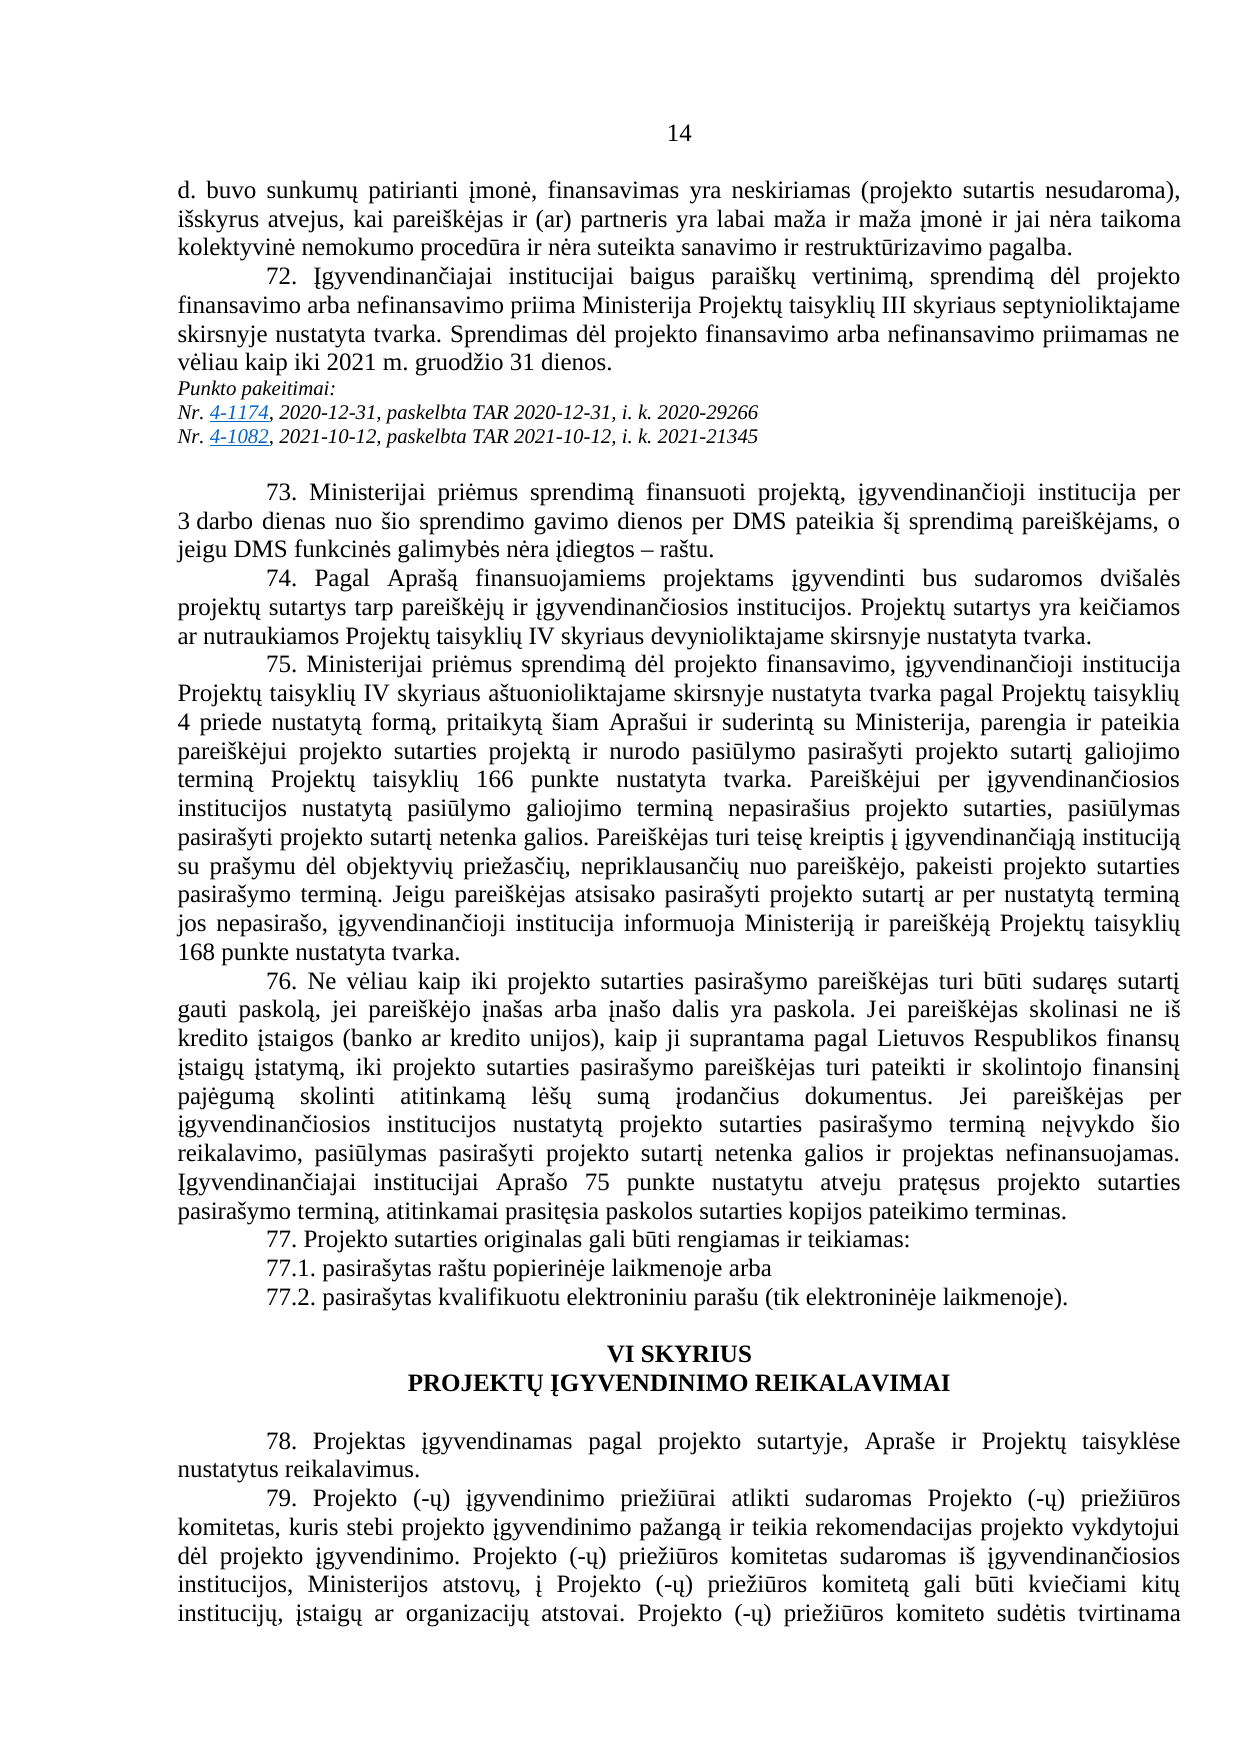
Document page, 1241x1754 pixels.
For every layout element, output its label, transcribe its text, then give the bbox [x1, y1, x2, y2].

text 79. Projekto (-ų) įgyvendinimo priežiūrai atlikti sudaromas Projekto (-ų) priežiūros komitetas, kuris stebi projekto įgyvendinimo pažangą ir teikia rekomendacijas projekto vykdytojui dėl projekto įgyvendinimo. Projekto (-ų) priežiūros komitetas sudaromas iš įgyvendinančiosios institucijos, Ministerijos atstovų, į Projekto (-ų) priežiūros komitetą gali būti kviečiami kitų institucijų, įstaigų ar organizacijų atstovai. Projekto (-ų) priežiūros komiteto sudėtis tvirtinama [177, 1483, 1181, 1627]
text 72. Įgyvendinančiajai institucijai baigus paraiškų vertinimą, sprendimą dėl projekto finansavimo arba nefinansavimo priima Ministerija Projektų taisyklių III skyriaus septynioliktajame skirsnyje nustatyta tvarka. Sprendimas dėl projekto finansavimo arba nefinansavimo priimamas ne vėliau kaip iki 2021 m. gruodžio 31 dienos. [177, 261, 1181, 376]
text d. buvo sunkumų patirianti įmonė, finansavimas yra neskiriamas (projekto sutartis nesudaroma), išskyrus atvejus, kai pareiškėjas ir (ar) partneris yra labai maža ir maža įmonė ir jai nėra taikoma kolektyvinė nemokumo procedūra ir nėra suteikta sanavimo ir restruktūrizavimo pagalba. [177, 175, 1181, 261]
text 77.2. pasirašytas kvalifikuotu elektroniniu parašu (tik elektroninėje laikmenoje). [177, 1282, 1181, 1311]
text Nr. 4-1174, 2020-12-31, paskelbta TAR 2020-12-31, i. k. 2020-29266 [177, 400, 1181, 424]
text VI SKYRIUS [177, 1339, 1181, 1368]
text Punkto pakeitimai: [177, 376, 1181, 400]
text 78. Projektas įgyvendinamas pagal projekto sutartyje, Apraše ir Projektų taisyklėse nustatytus reikalavimus. [177, 1426, 1181, 1483]
text 75. Ministerijai priėmus sprendimą dėl projekto finansavimo, įgyvendinančioji institucija Projektų taisyklių IV skyriaus aštuonioliktajame skirsnyje nustatyta tvarka pagal Projektų taisyklių 4 priede nustatytą formą, pritaikytą šiam Aprašui ir suderintą su Ministerija, parengia ir pateikia pareiškėjui projekto sutarties projektą ir nurodo pasiūlymo pasirašyti projekto sutartį galiojimo terminą Projektų taisyklių 166 punkte nustatyta tvarka. Pareiškėjui per įgyvendinančiosios institucijos nustatytą pasiūlymo galiojimo terminą nepasirašius projekto sutarties, pasiūlymas pasirašyti projekto sutartį netenka galios. Pareiškėjas turi teisę kreiptis į įgyvendinančiąją instituciją su prašymu dėl objektyvių priežasčių, nepriklausančių nuo pareiškėjo, pakeisti projekto sutarties pasirašymo terminą. Jeigu pareiškėjas atsisako pasirašyti projekto sutartį ar per nustatytą terminą jos nepasirašo, įgyvendinančioji institucija informuoja Ministeriją ir pareiškėją Projektų taisyklių 168 punkte nustatyta tvarka. [177, 649, 1181, 966]
text 73. Ministerijai priėmus sprendimą finansuoti projektą, įgyvendinančioji institucija per 3 darbo dienas nuo šio sprendimo gavimo dienos per DMS pateikia šį sprendimą pareiškėjams, o jeigu DMS funkcinės galimybės nėra įdiegtos – raštu. [177, 477, 1181, 563]
text 77. Projekto sutarties originalas gali būti rengiamas ir teikiamas: [177, 1224, 1181, 1253]
text 77.1. pasirašytas raštu popierinėje laikmenoje arba [177, 1253, 1181, 1282]
text Nr. 4-1082, 2021-10-12, paskelbta TAR 2021-10-12, i. k. 2021-21345 [177, 424, 1181, 448]
text 74. Pagal Aprašą finansuojamiems projektams įgyvendinti bus sudaromos dvišalės projektų sutartys tarp pareiškėjų ir įgyvendinančiosios institucijos. Projektų sutartys yra keičiamos ar nutraukiamos Projektų taisyklių IV skyriaus devynioliktajame skirsnyje nustatyta tvarka. [177, 563, 1181, 649]
text 76. Ne vėliau kaip iki projekto sutarties pasirašymo pareiškėjas turi būti sudaręs sutartį gauti paskolą, jei pareiškėjo įnašas arba įnašo dalis yra paskola. Jei pareiškėjas skolinasi ne iš kredito įstaigos (banko ar kredito unijos), kaip ji suprantama pagal Lietuvos Respublikos finansų įstaigų įstatymą, iki projekto sutarties pasirašymo pareiškėjas turi pateikti ir skolintojo finansinį pajėgumą skolinti atitinkamą lėšų sumą įrodančius dokumentus. Jei pareiškėjas per įgyvendinančiosios institucijos nustatytą projekto sutarties pasirašymo terminą neįvykdo šio reikalavimo, pasiūlymas pasirašyti projekto sutartį netenka galios ir projektas nefinansuojamas. Įgyvendinančiajai institucijai Aprašo 75 punkte nustatytu atveju pratęsus projekto sutarties pasirašymo terminą, atitinkamai prasitęsia paskolos sutarties kopijos pateikimo terminas. [177, 966, 1181, 1224]
text PROJEKTŲ ĮGYVENDINIMO REIKALAVIMAI [177, 1368, 1181, 1397]
